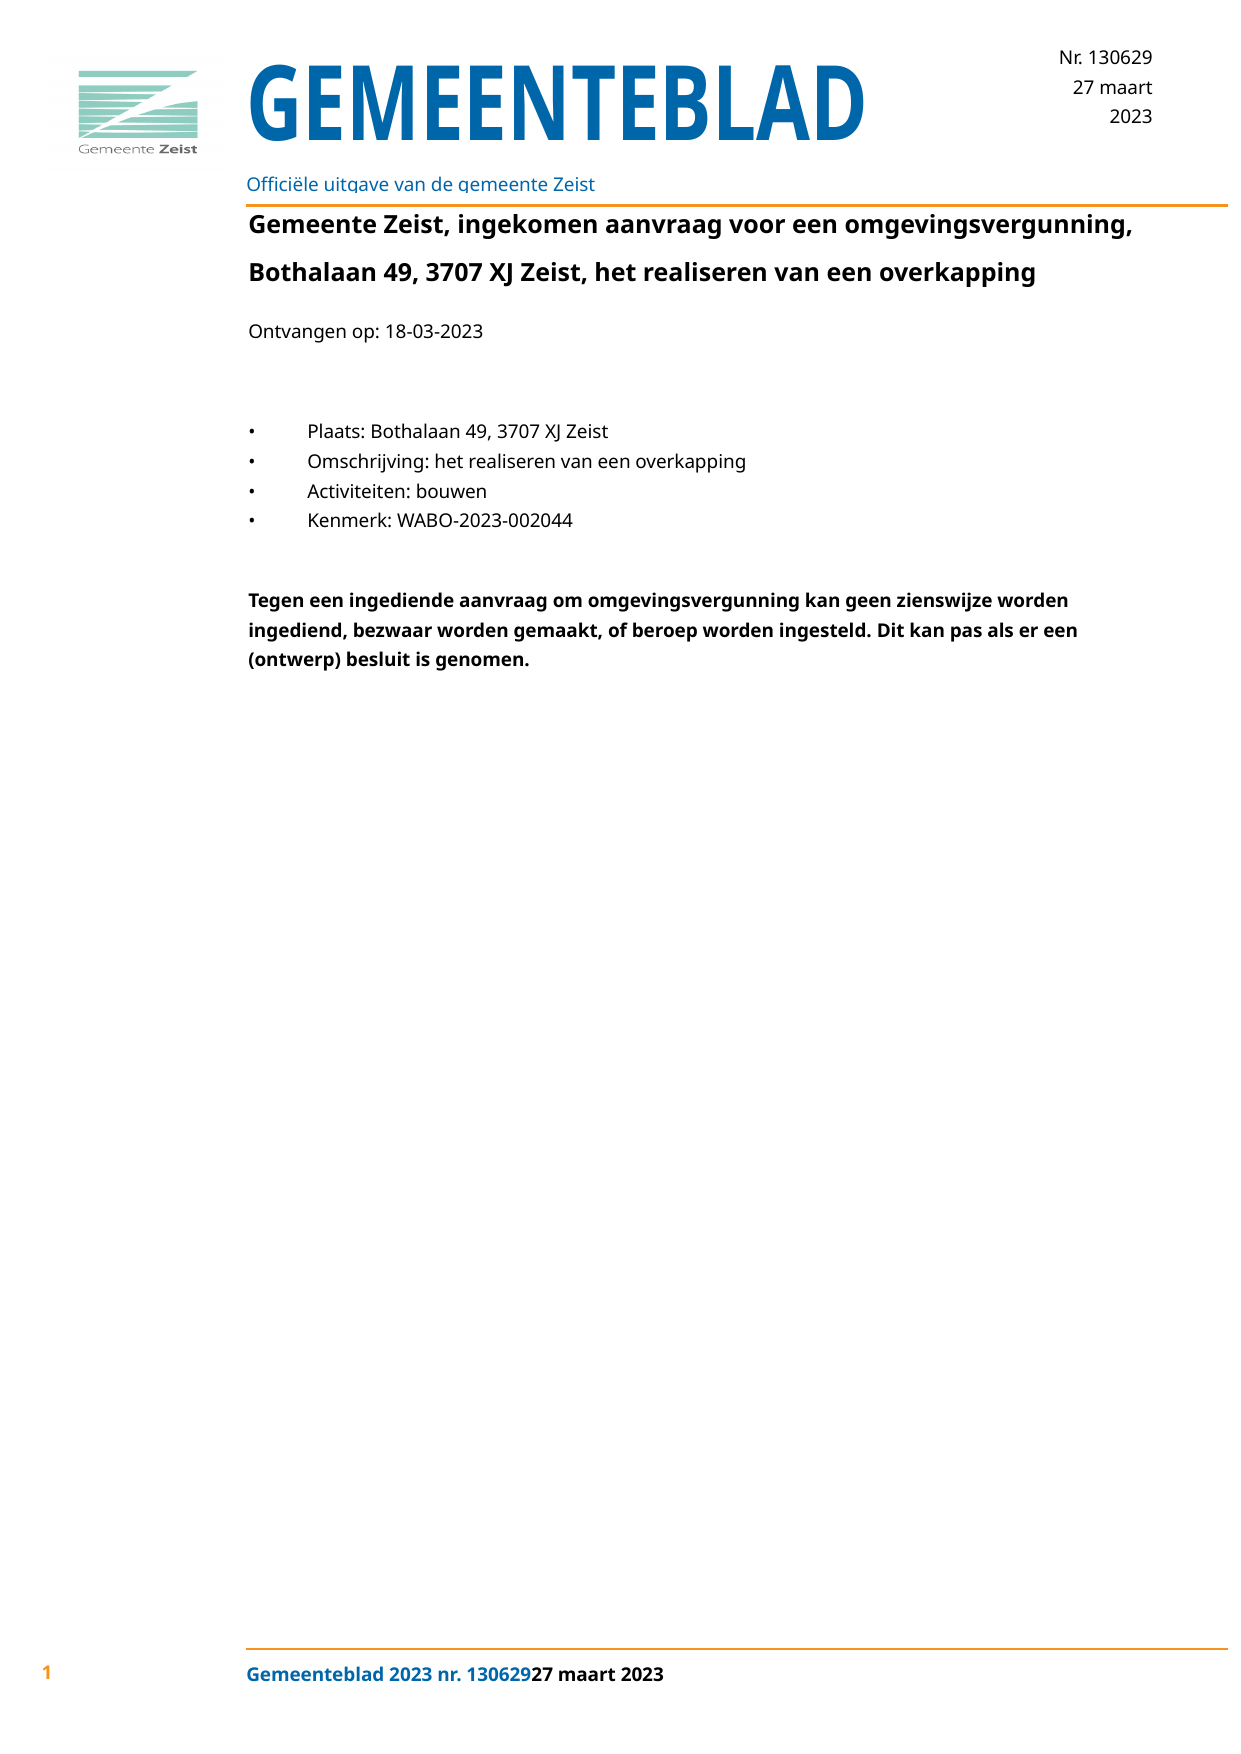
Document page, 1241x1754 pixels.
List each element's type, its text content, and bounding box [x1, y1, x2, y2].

list Omschrijving: het realiseren van een overkapping [248, 448, 1152, 474]
text Ontvangen op: 18-03-2023 [248, 318, 1152, 344]
text Tegen een ingediende aanvraag om omgevingsvergunning kan geen zienswijze worden ingediend, bezwaar worden gemaakt, of beroep worden ingesteld. Dit kan pas als er een (ontwerp) besluit is genomen. [248, 587, 1152, 672]
picture [41, 47, 231, 172]
text Gemeente Zeist, ingekomen aanvraag voor een omgevingsvergunning, Bothalaan 49, 3707 XJ Zeist, het realiseren van een overkapping [248, 207, 1152, 288]
list Plaats: Bothalaan 49, 3707 XJ Zeist [248, 419, 1152, 444]
list Activiteiten: bouwen [248, 478, 1152, 504]
list Kenmerk: WABO-2023-002044 [248, 507, 1152, 533]
